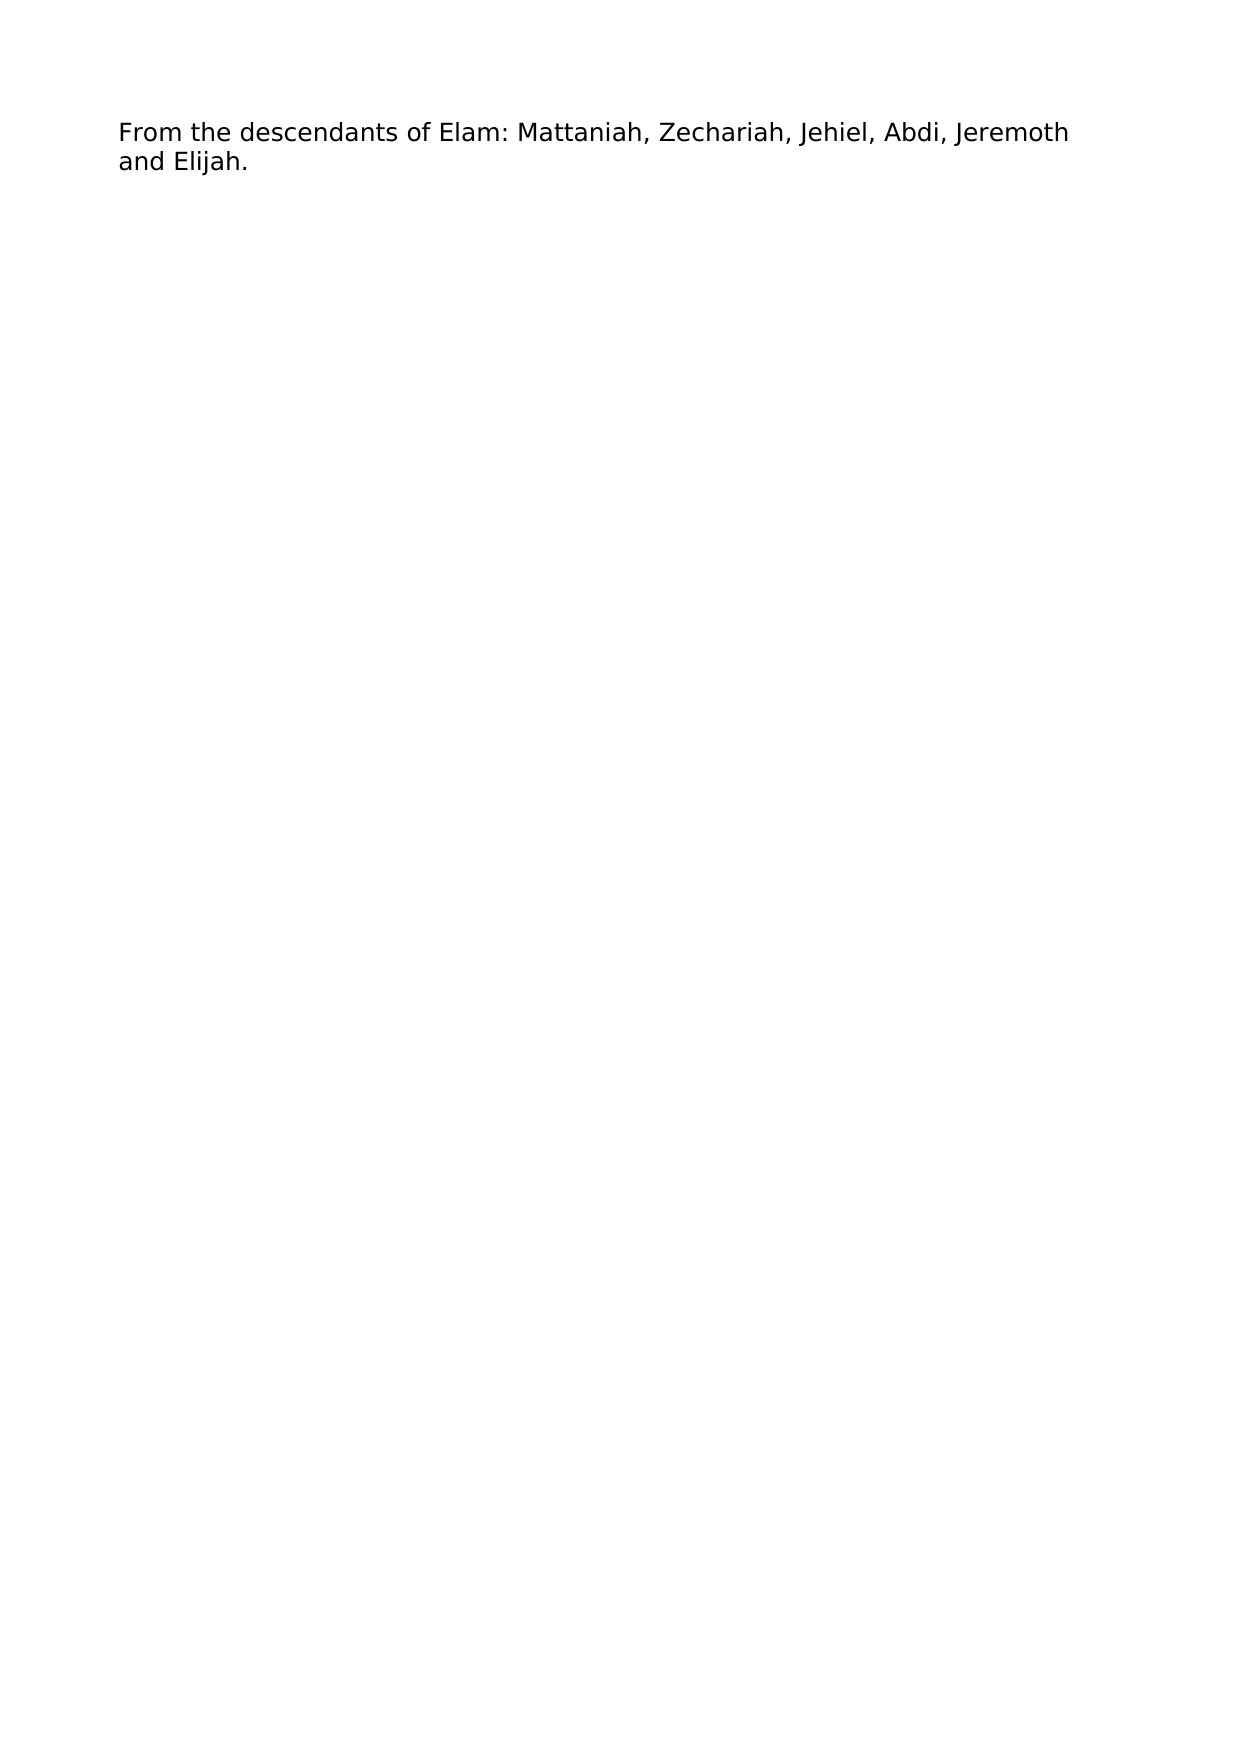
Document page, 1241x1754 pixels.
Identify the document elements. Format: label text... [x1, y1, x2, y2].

text From the descendants of Elam: Mattaniah, Zechariah, Jehiel, Abdi, Jeremoth and Elijah. [118, 118, 1122, 176]
